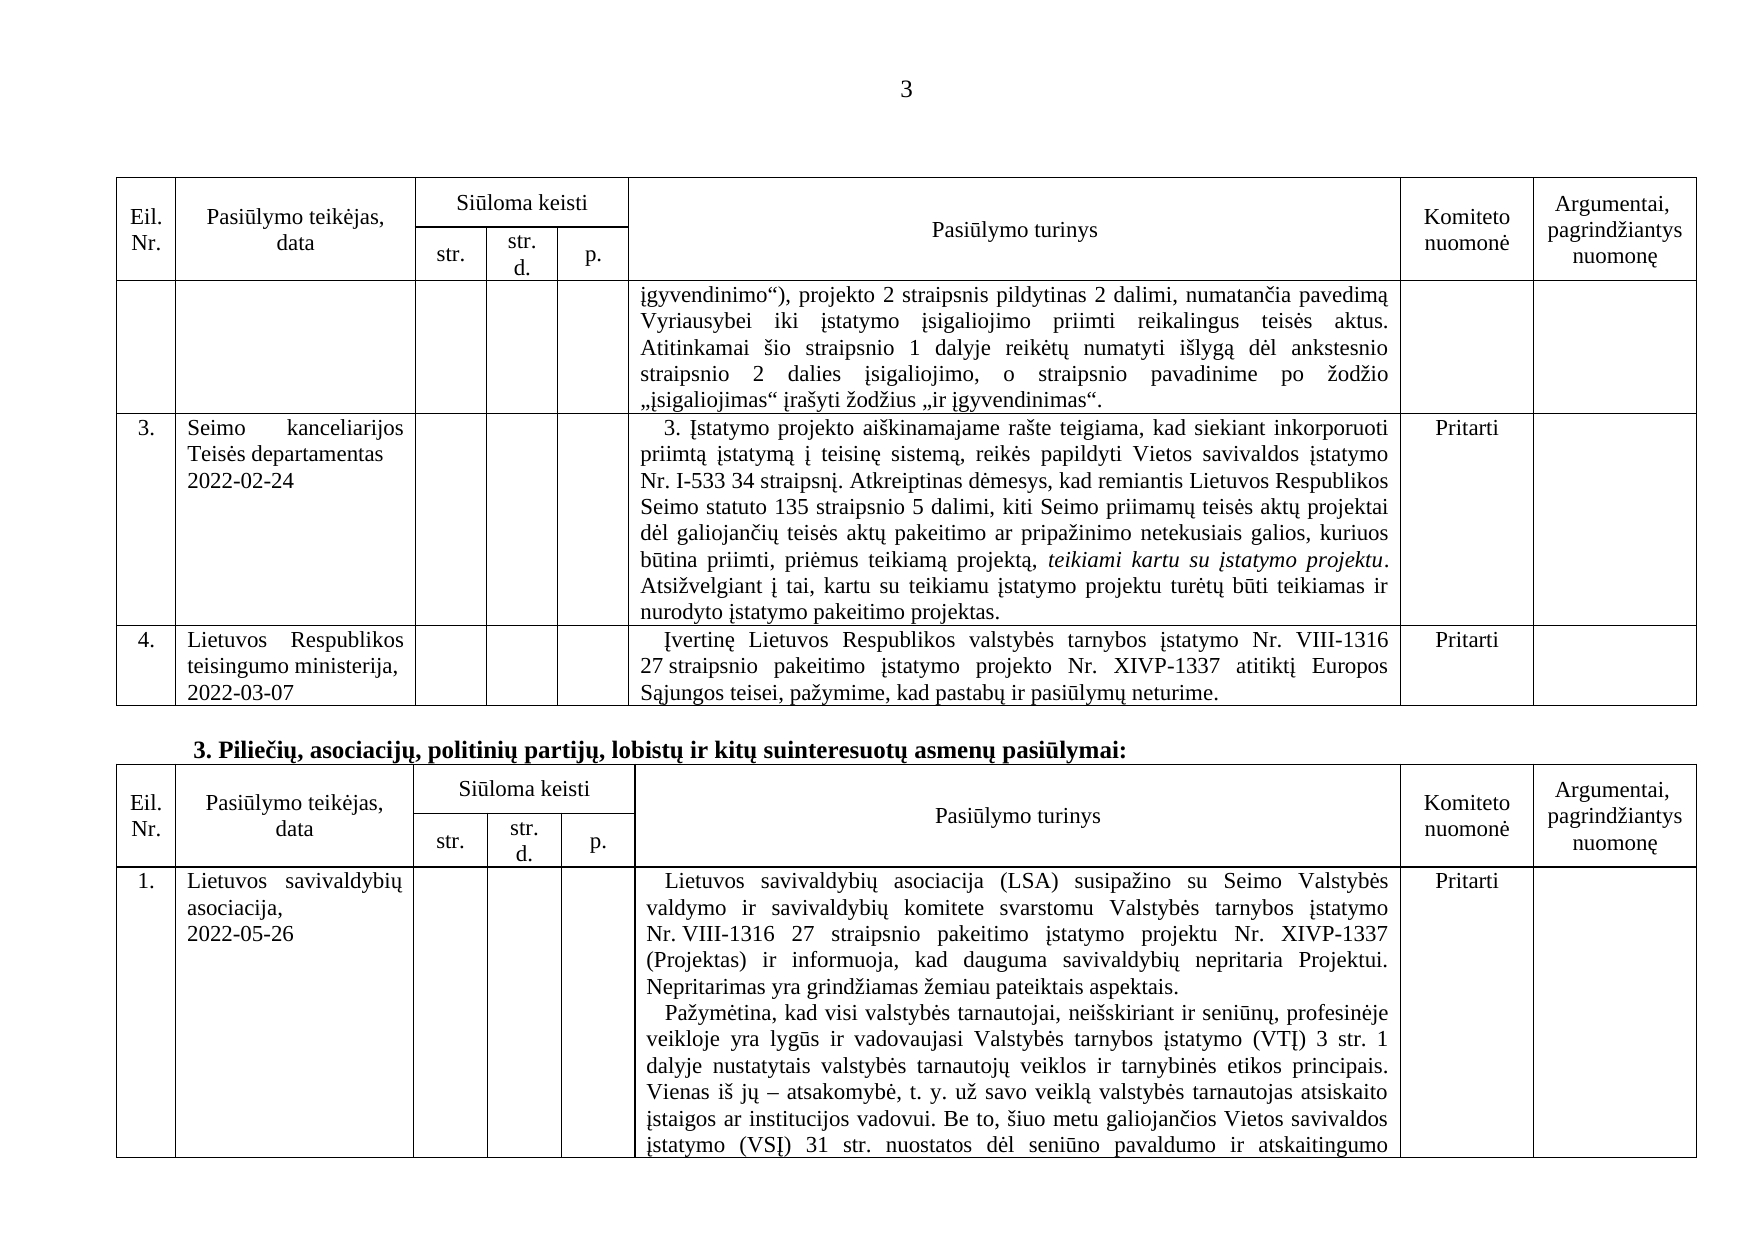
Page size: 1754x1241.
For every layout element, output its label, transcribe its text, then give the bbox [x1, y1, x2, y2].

table_cell [416, 414, 486, 625]
subtitle 3. Piliečių, asociacijų, politinių partijų, lobistų ir kitų suinteresuotų asmenų pasiūlymai: [118, 735, 1695, 763]
table_header Argumentai, pagrindžiantys nuomonę [1534, 765, 1696, 866]
table_cell [487, 281, 557, 413]
table_cell [562, 868, 634, 1157]
table_cell p. [558, 228, 628, 280]
table_cell 3. Įstatymo projekto aiškinamajame rašte teigiama, kad siekiant inkorporuoti priimtą įstatymą į teisinę sistemą, reikės papildyti Vietos savivaldos įstatymo Nr. I-533 34 straipsnį. Atkreiptinas dėmesys, kad remiantis Lietuvos Respublikos Seimo statuto 135 straipsnio 5 dalimi, kiti Seimo priimamų teisės aktų projektai dėl galiojančių teisės aktų pakeitimo ar pripažinimo netekusiais galios, kuriuos būtina priimti, priėmus teikiamą projektą, teikiami kartu su įstatymo projektu. Atsižvelgiant į tai, kartu su teikiamu įstatymo projektu turėtų būti teikiamas ir nurodyto įstatymo pakeitimo projektas. [629, 414, 1400, 625]
table_cell Pritarti [1401, 626, 1533, 705]
table_cell 1. [117, 868, 175, 1157]
table_cell [488, 868, 561, 1157]
table_header Pasiūlymo teikėjas, data [176, 765, 413, 866]
table_cell 4. [117, 626, 175, 705]
table_cell [558, 626, 628, 705]
table_header Komiteto nuomonė [1401, 178, 1533, 280]
table_cell str. d. [487, 228, 557, 280]
table_cell 3. [117, 414, 175, 625]
table_header Siūloma keisti [414, 765, 634, 813]
table_cell Lietuvos Respublikos teisingumo ministerija, 2022-03-07 [176, 626, 415, 705]
table_cell [1401, 281, 1533, 413]
table_cell Įvertinę Lietuvos Respublikos valstybės tarnybos įstatymo Nr. VIII-1316 27 straipsnio pakeitimo įstatymo projekto Nr. XIVP-1337 atitiktį Europos Sąjungos teisei, pažymime, kad pastabų ir pasiūlymų neturime. [629, 626, 1400, 705]
table_header Pasiūlymo turinys [636, 765, 1400, 866]
table_cell [416, 626, 486, 705]
table_cell Lietuvos savivaldybių asociacija (LSA) susipažino su Seimo Valstybės valdymo ir savivaldybių komitete svarstomu Valstybės tarnybos įstatymo Nr. VIII-1316 27 straipsnio pakeitimo įstatymo projektu Nr. XIVP-1337 (Projektas) ir informuoja, kad dauguma savivaldybių nepritaria Projektui. Nepritarimas yra grindžiamas žemiau pateiktais aspektais. Pažymėtina, kad visi valstybės tarnautojai, neišskiriant ir seniūnų, profesinėje veikloje yra lygūs ir vadovaujasi Valstybės tarnybos įstatymo (VTĮ) 3 str. 1 dalyje nustatytais valstybės tarnautojų veiklos ir tarnybinės etikos principais. Vienas iš jų – atsakomybė, t. y. už savo veiklą valstybės tarnautojas atsiskaito įstaigos ar institucijos vadovui. Be to, šiuo metu galiojančios Vietos savivaldos įstatymo (VSĮ) 31 str. nuostatos dėl seniūno pavaldumo ir atskaitingumo [636, 868, 1400, 1157]
table_cell [1534, 414, 1696, 625]
table_header Eil. Nr. [117, 765, 175, 866]
table_cell [176, 281, 415, 413]
table_cell str. [414, 814, 487, 866]
table_cell [1534, 626, 1696, 705]
table_cell [1534, 281, 1696, 413]
table_cell [487, 414, 557, 625]
table_cell [416, 281, 486, 413]
table_cell Seimo kanceliarijos Teisės departamentas 2022-02-24 [176, 414, 415, 625]
table_cell [558, 281, 628, 413]
table_cell Lietuvos savivaldybių asociacija, 2022-05-26 [176, 868, 413, 1157]
table_cell str. [416, 228, 486, 280]
table_header Eil. Nr. [117, 178, 175, 280]
table_cell [117, 281, 175, 413]
table_cell p. [562, 814, 634, 866]
table_cell [487, 626, 557, 705]
table_header Argumentai, pagrindžiantys nuomonę [1534, 178, 1696, 280]
table_cell Pritarti [1401, 414, 1533, 625]
table_cell [414, 868, 487, 1157]
table_header Pasiūlymo teikėjas, data [176, 178, 415, 280]
table_cell [558, 414, 628, 625]
table_cell Pritarti [1401, 868, 1533, 1157]
table_header Pasiūlymo turinys [629, 178, 1400, 280]
table_header Siūloma keisti [416, 178, 628, 226]
table_cell str. d. [488, 814, 561, 866]
table_header Komiteto nuomonė [1401, 765, 1533, 866]
table_cell įgyvendinimo“), projekto 2 straipsnis pildytinas 2 dalimi, numatančia pavedimą Vyriausybei iki įstatymo įsigaliojimo priimti reikalingus teisės aktus. Atitinkamai šio straipsnio 1 dalyje reikėtų numatyti išlygą dėl ankstesnio straipsnio 2 dalies įsigaliojimo, o straipsnio pavadinime po žodžio „įsigaliojimas“ įrašyti žodžius „ir įgyvendinimas“. [629, 281, 1400, 413]
table_cell [1534, 868, 1696, 1157]
